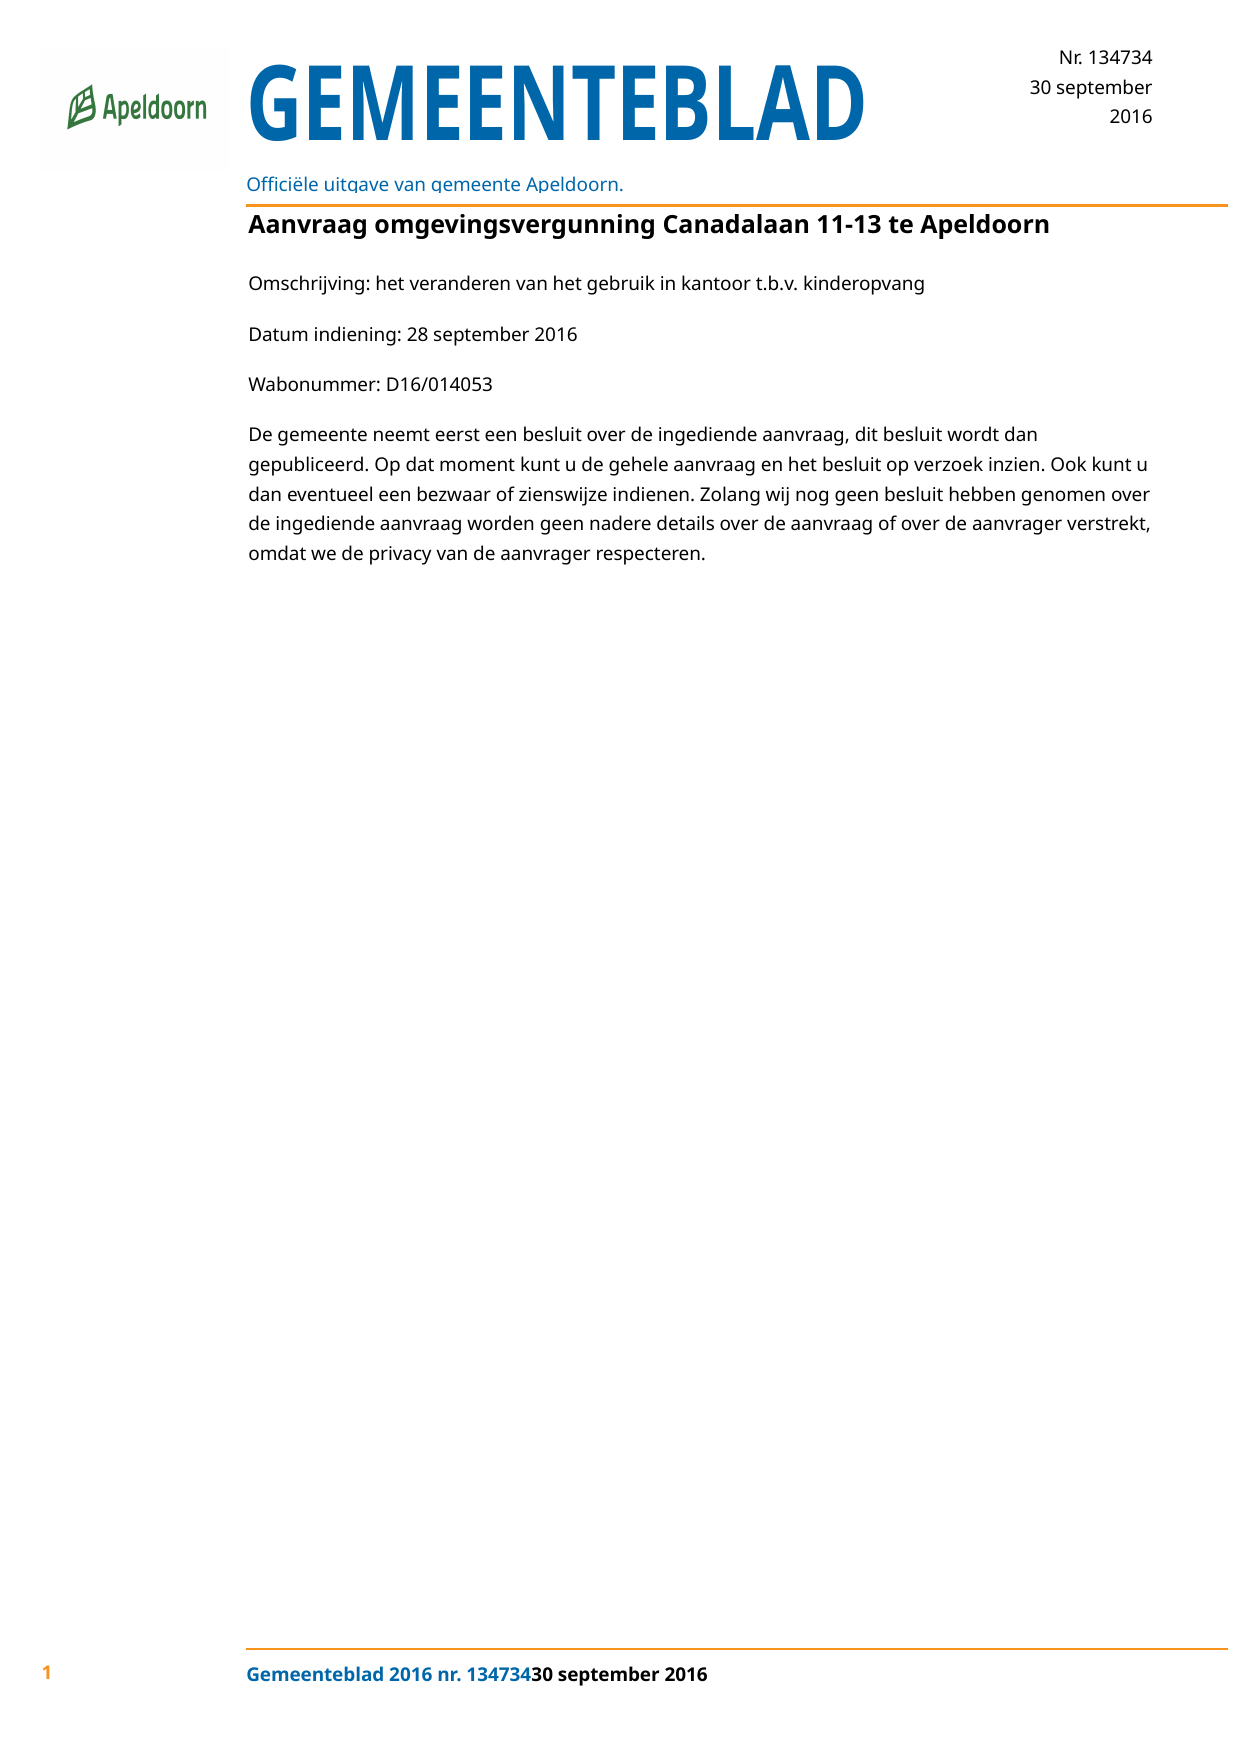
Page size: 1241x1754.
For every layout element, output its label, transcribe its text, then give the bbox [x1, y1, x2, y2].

text Datum indiening: 28 september 2016 [248, 321, 1152, 346]
text De gemeente neemt eerst een besluit over de ingediende aanvraag, dit besluit wordt dan gepubliceerd. Op dat moment kunt u de gehele aanvraag en het besluit op verzoek inzien. Ook kunt u dan eventueel een bezwaar of zienswijze indienen. Zolang wij nog geen besluit hebben genomen over de ingediende aanvraag worden geen nadere details over de aanvraag of over de aanvrager verstrekt, omdat we de privacy van de aanvrager respecteren. [248, 422, 1152, 566]
picture [41, 47, 231, 172]
text Omschrijving: het veranderen van het gebruik in kantoor t.b.v. kinderopvang [248, 270, 1152, 296]
text Aanvraag omgevingsvergunning Canadalaan 11-13 te Apeldoorn [248, 207, 1152, 241]
text Wabonummer: D16/014053 [248, 371, 1152, 397]
